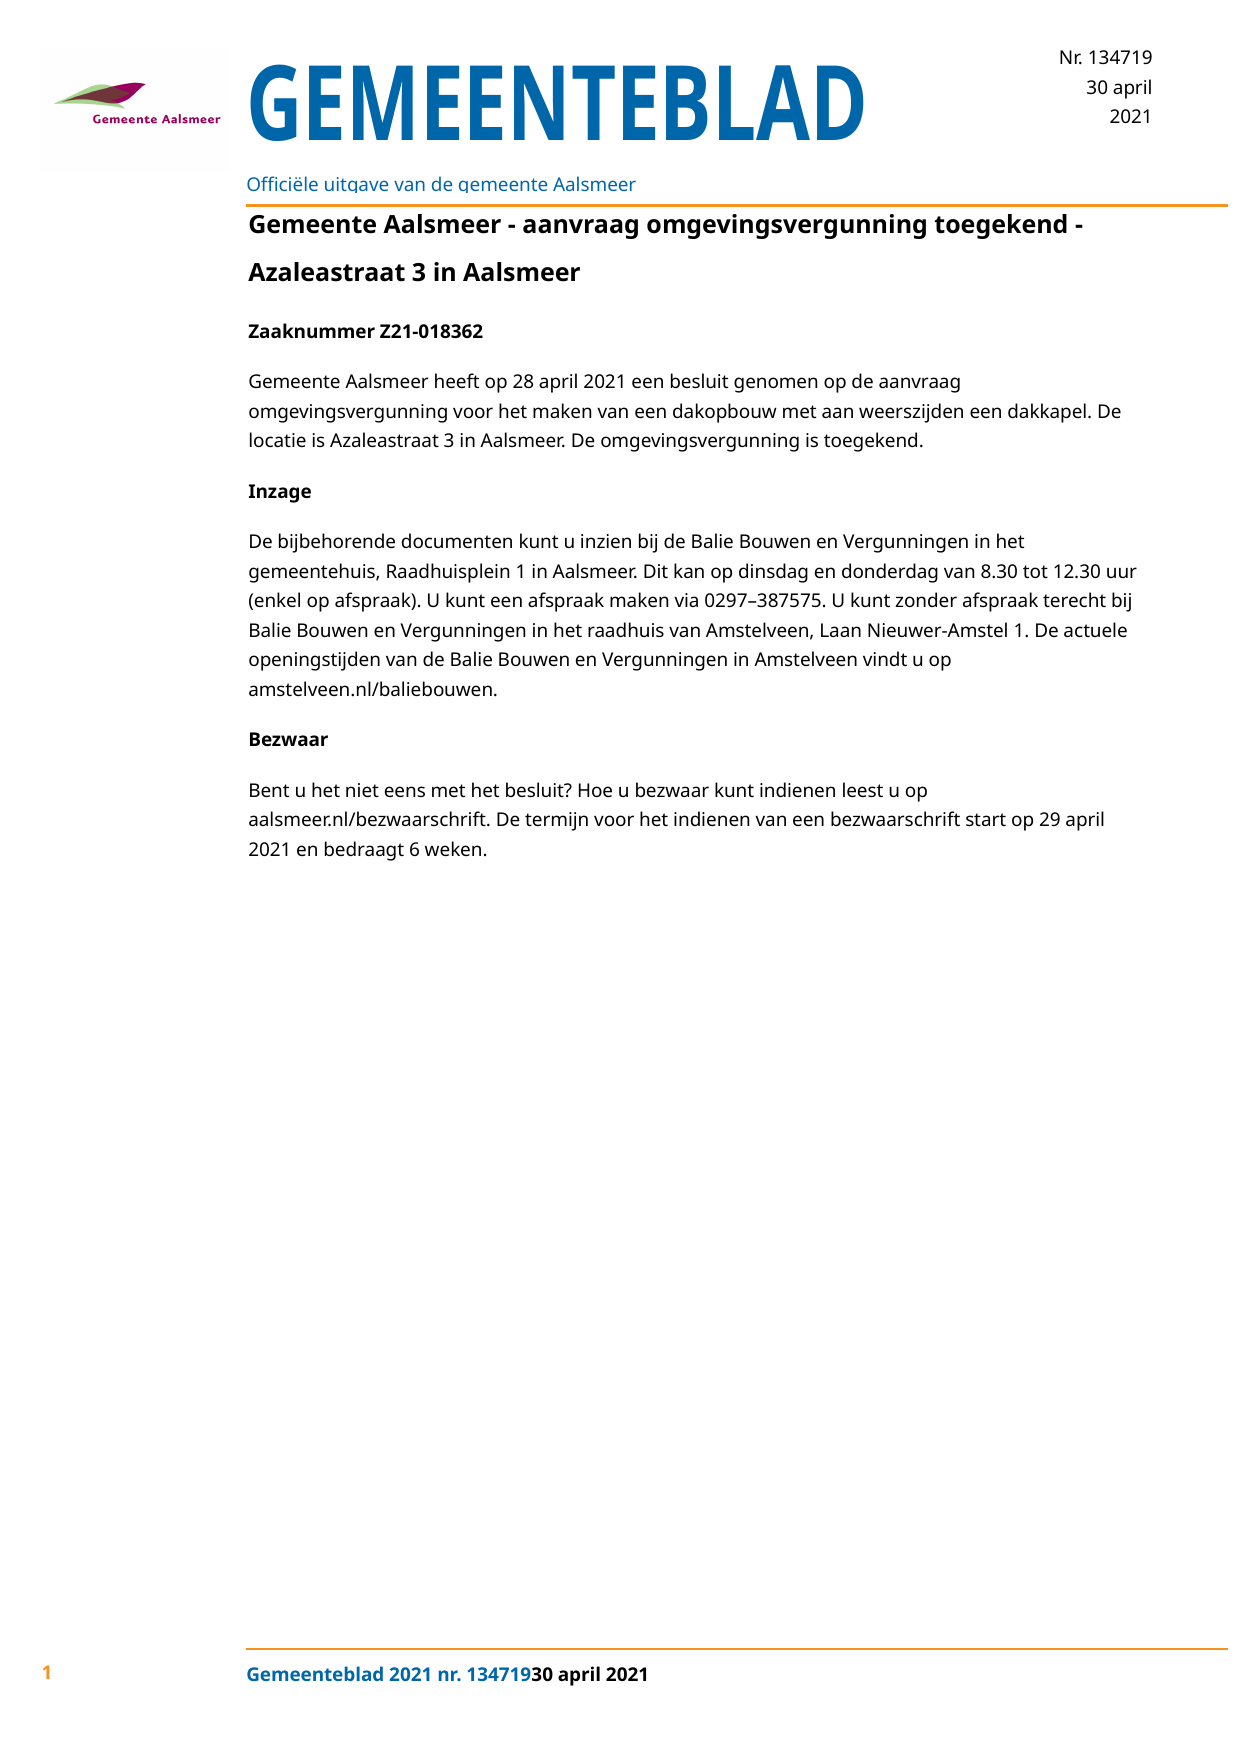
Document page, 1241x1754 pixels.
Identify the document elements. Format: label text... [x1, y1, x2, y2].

text Inzage [248, 478, 1152, 504]
text Gemeente Aalsmeer - aanvraag omgevingsvergunning toegekend - Azaleastraat 3 in Aalsmeer [248, 207, 1152, 288]
text De bijbehorende documenten kunt u inzien bij de Balie Bouwen en Vergunningen in het gemeentehuis, Raadhuisplein 1 in Aalsmeer. Dit kan op dinsdag en donderdag van 8.30 tot 12.30 uur (enkel op afspraak). U kunt een afspraak maken via 0297–387575. U kunt zonder afspraak terecht bij Balie Bouwen en Vergunningen in het raadhuis van Amstelveen, Laan Nieuwer-Amstel 1. De actuele openingstijden van de Balie Bouwen en Vergunningen in Amstelveen vindt u op amstelveen.nl/baliebouwen. [248, 528, 1152, 702]
text Bezwaar [248, 727, 1152, 752]
text Zaaknummer Z21-018362 [248, 318, 1152, 344]
text Gemeente Aalsmeer heeft op 28 april 2021 een besluit genomen op de aanvraag omgevingsvergunning voor het maken van een dakopbouw met aan weerszijden een dakkapel. De locatie is Azaleastraat 3 in Aalsmeer. De omgevingsvergunning is toegekend. [248, 368, 1152, 453]
text Bent u het niet eens met het besluit? Hoe u bezwaar kunt indienen leest u op aalsmeer.nl/bezwaarschrift. De termijn voor het indienen van een bezwaarschrift start op 29 april 2021 en bedraagt 6 weken. [248, 777, 1152, 862]
picture [41, 47, 231, 172]
